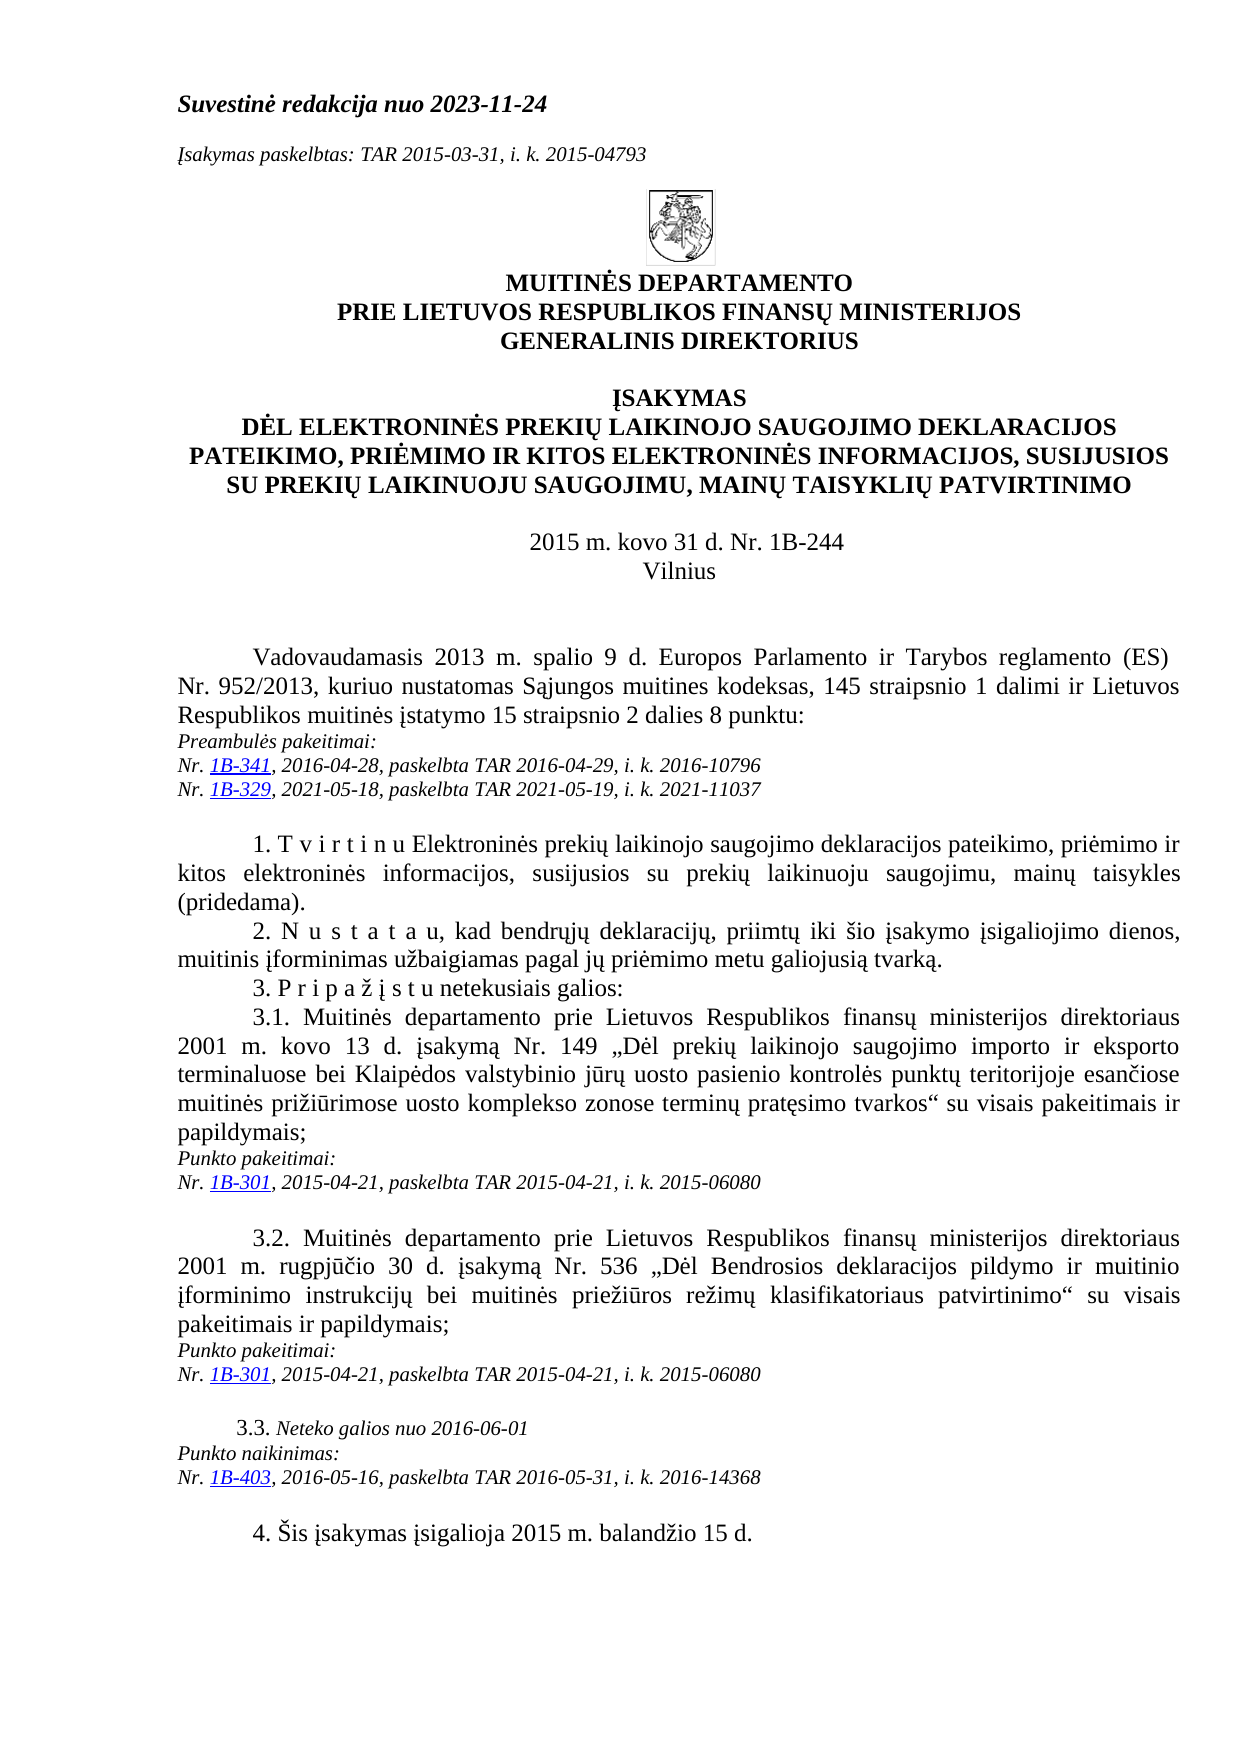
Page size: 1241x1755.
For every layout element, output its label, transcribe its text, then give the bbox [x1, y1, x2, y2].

text GENERALINIS DIREKTORIUS [177, 326, 1181, 355]
text Punkto pakeitimai: [177, 1146, 1181, 1170]
text Nr. 1B-301, 2015-04-21, paskelbta TAR 2015-04-21, i. k. 2015-06080 [177, 1170, 1181, 1194]
text PRIE LIETUVOS RESPUBLIKOS FINANSŲ MINISTERIJOS [177, 297, 1181, 326]
text 4. Šis įsakymas įsigalioja 2015 m. balandžio 15 d. [177, 1518, 1181, 1546]
text Punkto pakeitimai: [177, 1338, 1181, 1362]
text 3.1. Muitinės departamento prie Lietuvos Respublikos finansų ministerijos direktoriaus 2001 m. kovo 13 d. įsakymą Nr. 149 „Dėl prekių laikinojo saugojimo importo ir eksporto terminaluose bei Klaipėdos valstybinio jūrų uosto pasienio kontrolės punktų teritorijoje esančiose muitinės prižiūrimose uosto komplekso zonose terminų pratęsimo tvarkos“ su visais pakeitimais ir papildymais; [177, 1002, 1181, 1146]
text Vadovaudamasis 2013 m. spalio 9 d. Europos Parlamento ir Tarybos reglamento (ES) Nr. 952/2013, kuriuo nustatomas Sąjungos muitines kodeksas, 145 straipsnio 1 dalimi ir Lietuvos Respublikos muitinės įstatymo 15 straipsnio 2 dalies 8 punktu: [177, 642, 1181, 728]
text Preambulės pakeitimai: [177, 728, 1181, 753]
text 1. T v i r t i n u Elektroninės prekių laikinojo saugojimo deklaracijos pateikimo, priėmimo ir kitos elektroninės informacijos, susijusios su prekių laikinuoju saugojimu, mainų taisykles (pridedama). [177, 829, 1181, 916]
text Punkto naikinimas: [177, 1441, 1181, 1465]
text 3.2. Muitinės departamento prie Lietuvos Respublikos finansų ministerijos direktoriaus 2001 m. rugpjūčio 30 d. įsakymą Nr. 536 „Dėl Bendrosios deklaracijos pildymo ir muitinio įforminimo instrukcijų bei muitinės priežiūros režimų klasifikatoriaus patvirtinimo“ su visais pakeitimais ir papildymais; [177, 1223, 1181, 1338]
subtitle Vilnius [177, 556, 1181, 585]
text Nr. 1B-301, 2015-04-21, paskelbta TAR 2015-04-21, i. k. 2015-06080 [177, 1362, 1181, 1386]
text Įsakymas paskelbtas: TAR 2015-03-31, i. k. 2015-04793 [177, 141, 1181, 166]
text Nr. 1B-341, 2016-04-28, paskelbta TAR 2016-04-29, i. k. 2016-10796 [177, 753, 1181, 777]
text 2. N u s t a t a u, kad bendrųjų deklaracijų, priimtų iki šio įsakymo įsigaliojimo dienos, muitinis įforminimas užbaigiamas pagal jų priėmimo metu galiojusią tvarką. [177, 916, 1181, 973]
text 3.3. Neteko galios nuo 2016-06-01 [177, 1414, 1181, 1441]
text Suvestinė redakcija nuo 2023-11-24 [177, 89, 1181, 117]
text ĮSAKYMAS [177, 383, 1181, 412]
text 2015 m. kovo 31 d. Nr. 1B-244 [192, 527, 1181, 556]
text Nr. 1B-329, 2021-05-18, paskelbta TAR 2021-05-19, i. k. 2021-11037 [177, 777, 1181, 801]
text DĖL ELEKTRONINĖS PREKIŲ LAIKINOJO SAUGOJIMO DEKLARACIJOS PATEIKIMO, PRIĖMIMO IR KITOS ELEKTRONINĖS INFORMACIJOS, SUSIJUSIOS SU PREKIŲ LAIKINUOJU SAUGOJIMU, MAINŲ TAISYKLIŲ PATVIRTINIMO [177, 412, 1181, 498]
text 3. P r i p a ž į s t u netekusiais galios: [177, 973, 1181, 1002]
text Nr. 1B-403, 2016-05-16, paskelbta TAR 2016-05-31, i. k. 2016-14368 [177, 1465, 1181, 1489]
text MUITINĖS DEPARTAMENTO [177, 268, 1181, 297]
